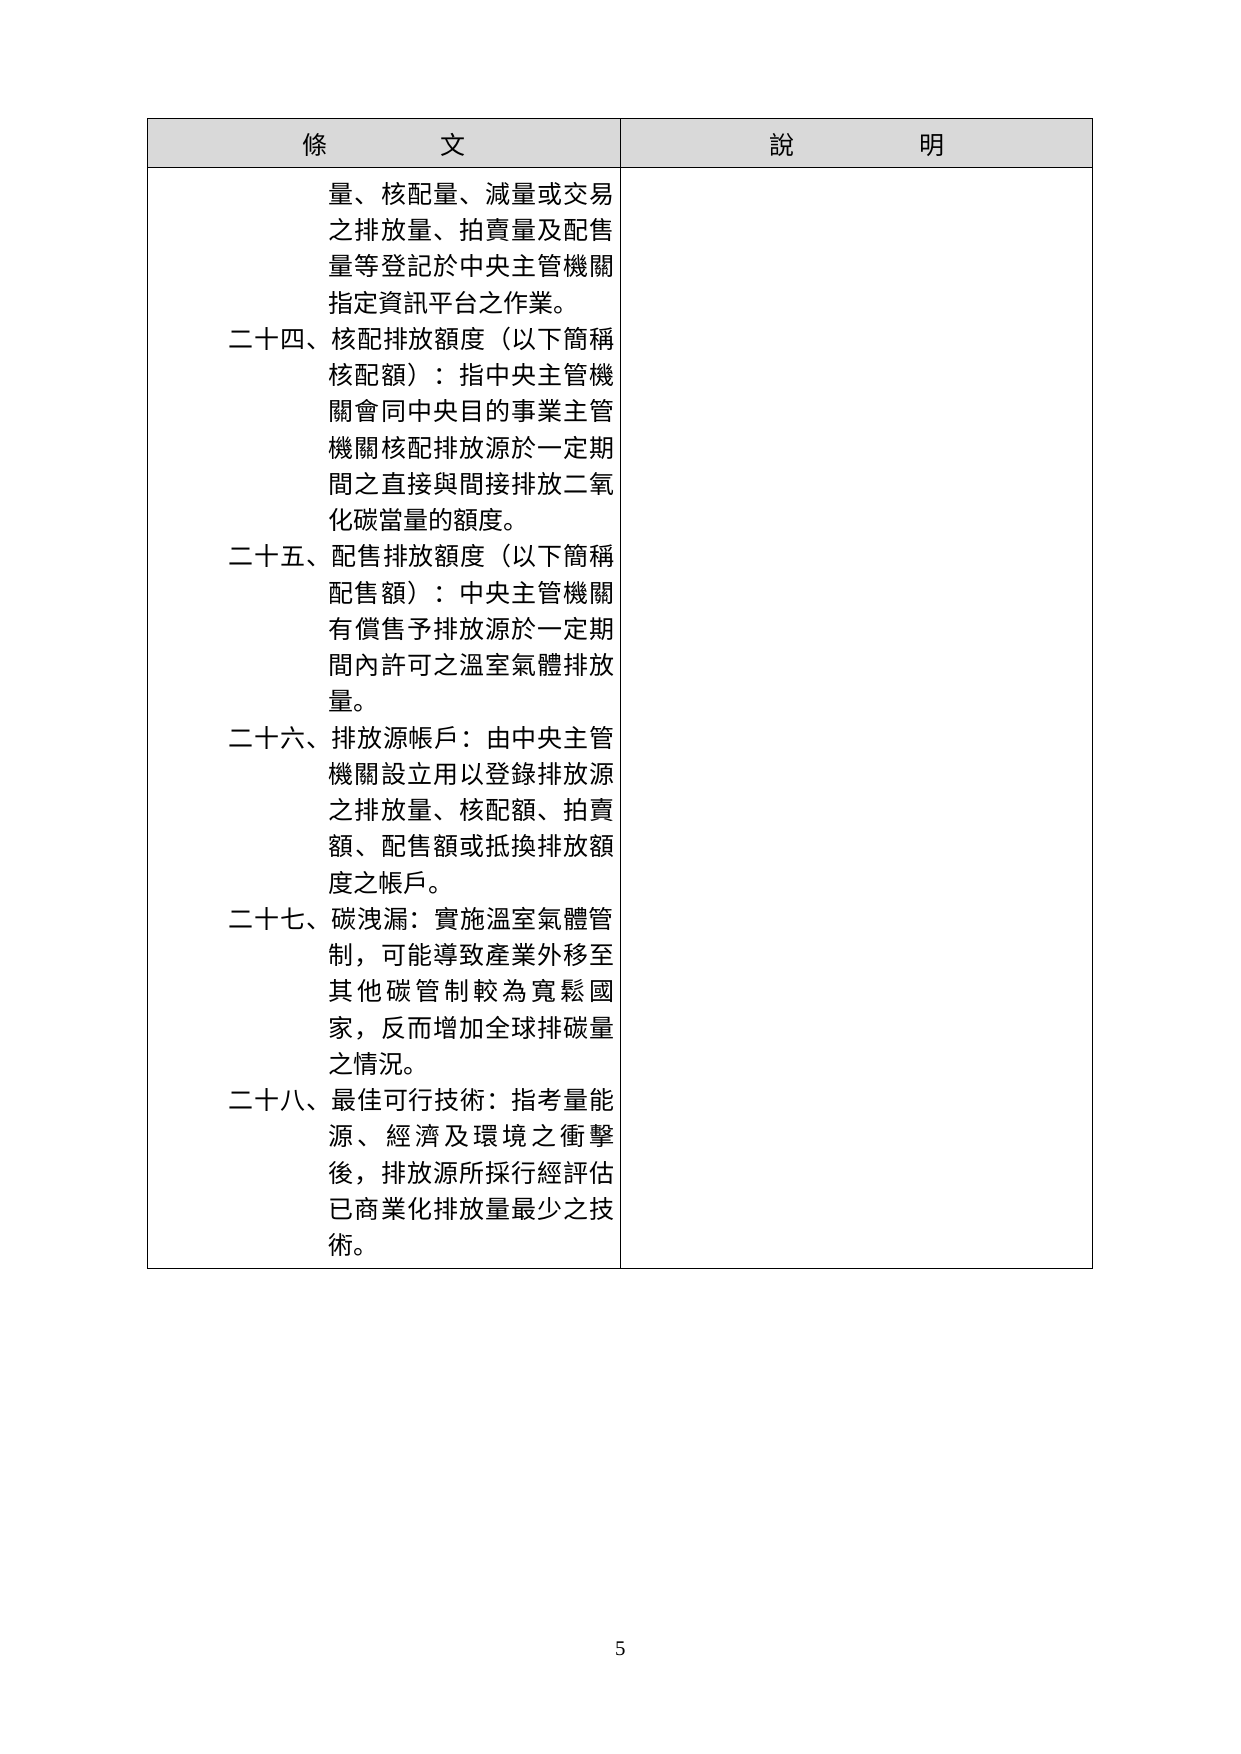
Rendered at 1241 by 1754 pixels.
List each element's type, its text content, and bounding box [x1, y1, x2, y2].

table_header 說 明 [621, 119, 1092, 167]
table_header 條 文 [148, 119, 620, 167]
table_cell 量、核配量、減量或交易之排放量、拍賣量及配售量等登記於中央主管機關指定資訊平台之作業。 二十四、核配排放額度（以下簡稱核配額）：指中央主管機關會同中央目的事業主管機關核配排放源於一定期間之直接與間接排放二氧化碳當量的額度。 二十五、配售排放額度（以下簡稱配售額）：中央主管機關有償售予排放源於一定期間內許可之溫室氣體排放量。 二十六、排放源帳戶：由中央主管機關設立用以登錄排放源之排放量、核配額、拍賣額、配售額或抵換排放額度之帳戶。 二十七、碳洩漏：實施溫室氣體管制，可能導致產業外移至其他碳管制較為寬鬆國家，反而增加全球排碳量之情況。 二十八、最佳可行技術：指考量能源、經濟及環境之衝擊後，排放源所採行經評估已商業化排放量最少之技術。 [148, 168, 620, 1268]
table_cell [621, 168, 1092, 1268]
